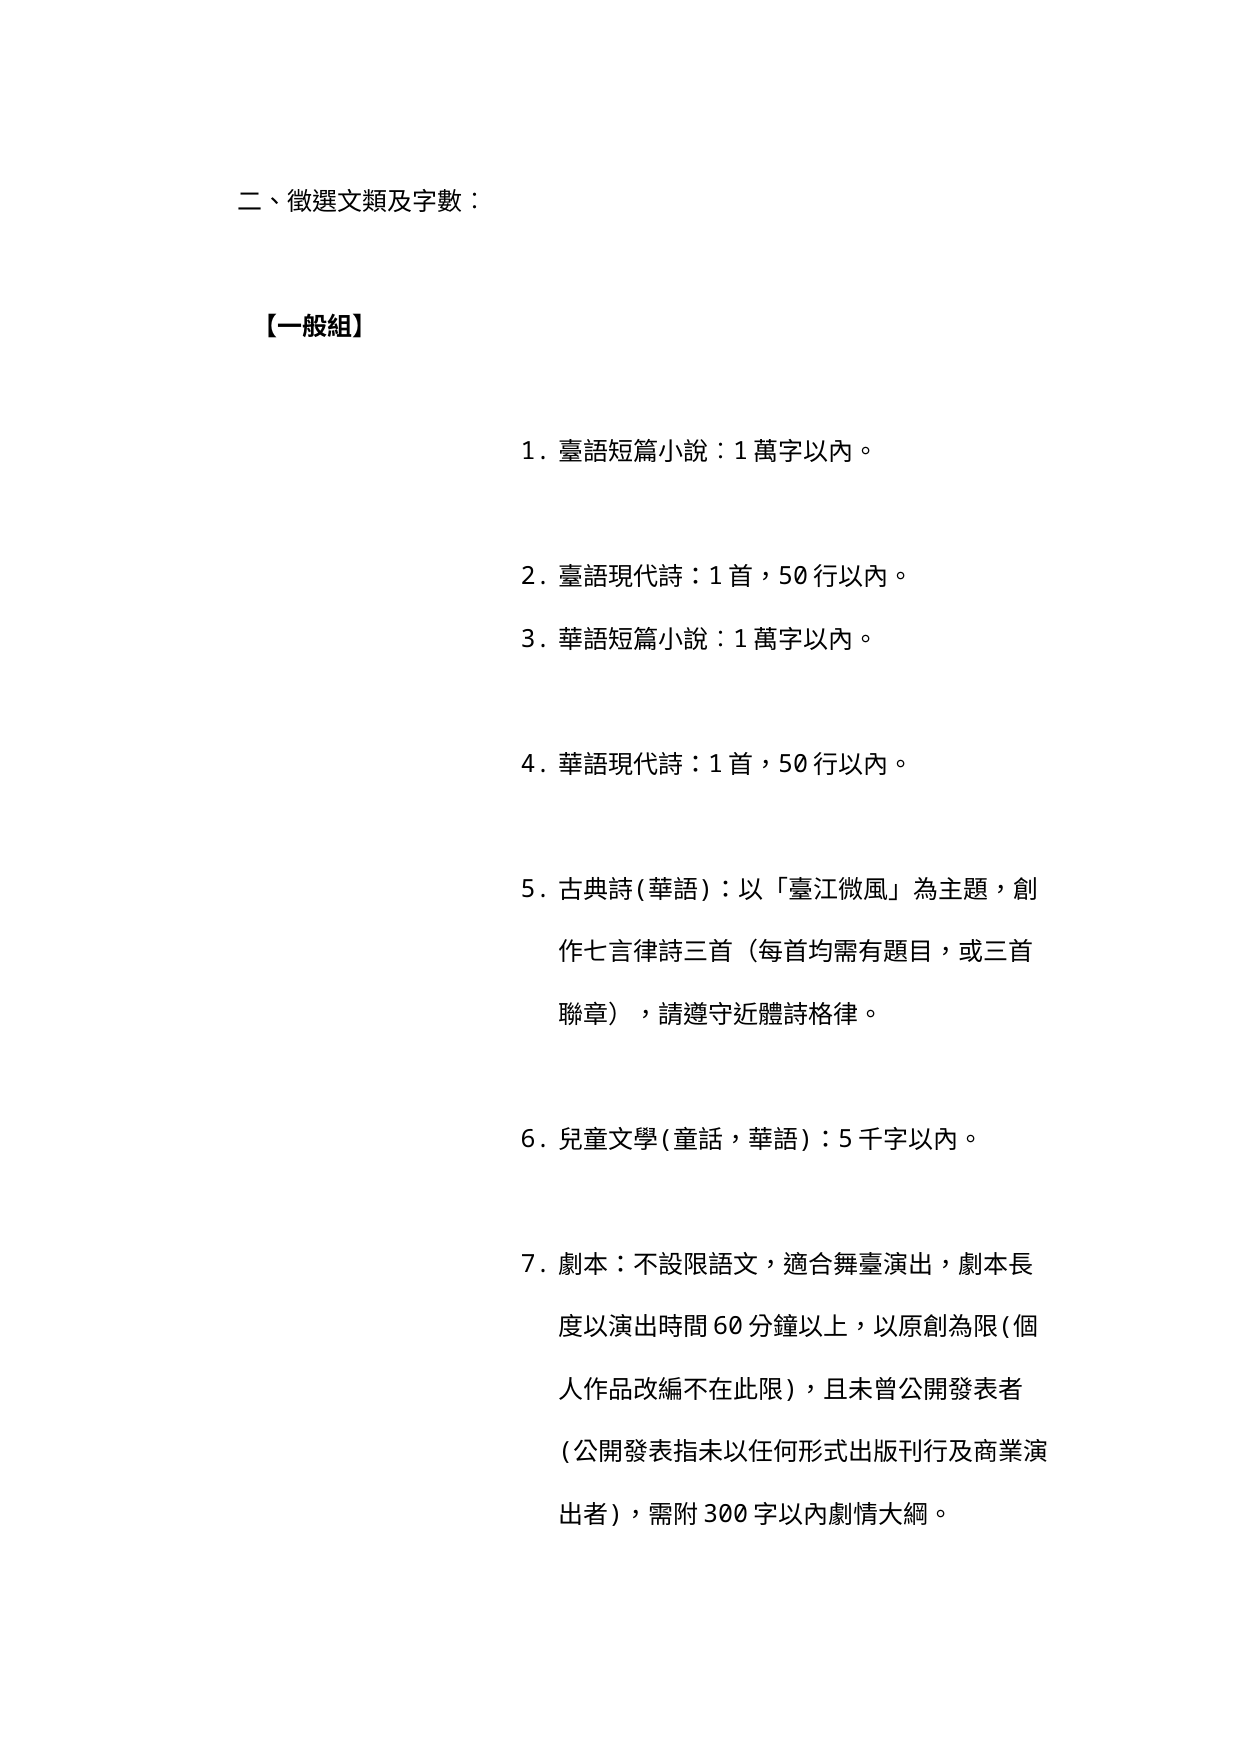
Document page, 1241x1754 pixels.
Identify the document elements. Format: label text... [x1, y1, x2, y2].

list 華語短篇小說︰1萬字以內。 [520, 596, 1053, 658]
list 華語現代詩：1首，50行以內。 [520, 721, 1053, 783]
text 【一般組】 [187, 283, 1053, 346]
list 臺語短篇小說︰1萬字以內。 [520, 408, 1053, 471]
list 兒童文學(童話，華語)：5千字以內。 [520, 1096, 1053, 1158]
list 臺語現代詩：1首，50行以內。 [520, 533, 1053, 596]
list 古典詩(華語)：以「臺江微風」為主題，創作七言律詩三首（每首均需有題目，或三首聯章），請遵守近體詩格律。 [520, 846, 1053, 1033]
list 劇本：不設限語文，適合舞臺演出，劇本長度以演出時間60分鐘以上，以原創為限(個人作品改編不在此限)，且未曾公開發表者(公開發表指未以任何形式出版刊行及商業演出者)，需附300字以內劇情大綱。 [520, 1221, 1053, 1533]
text 二、徵選文類及字數︰ [187, 158, 1053, 221]
